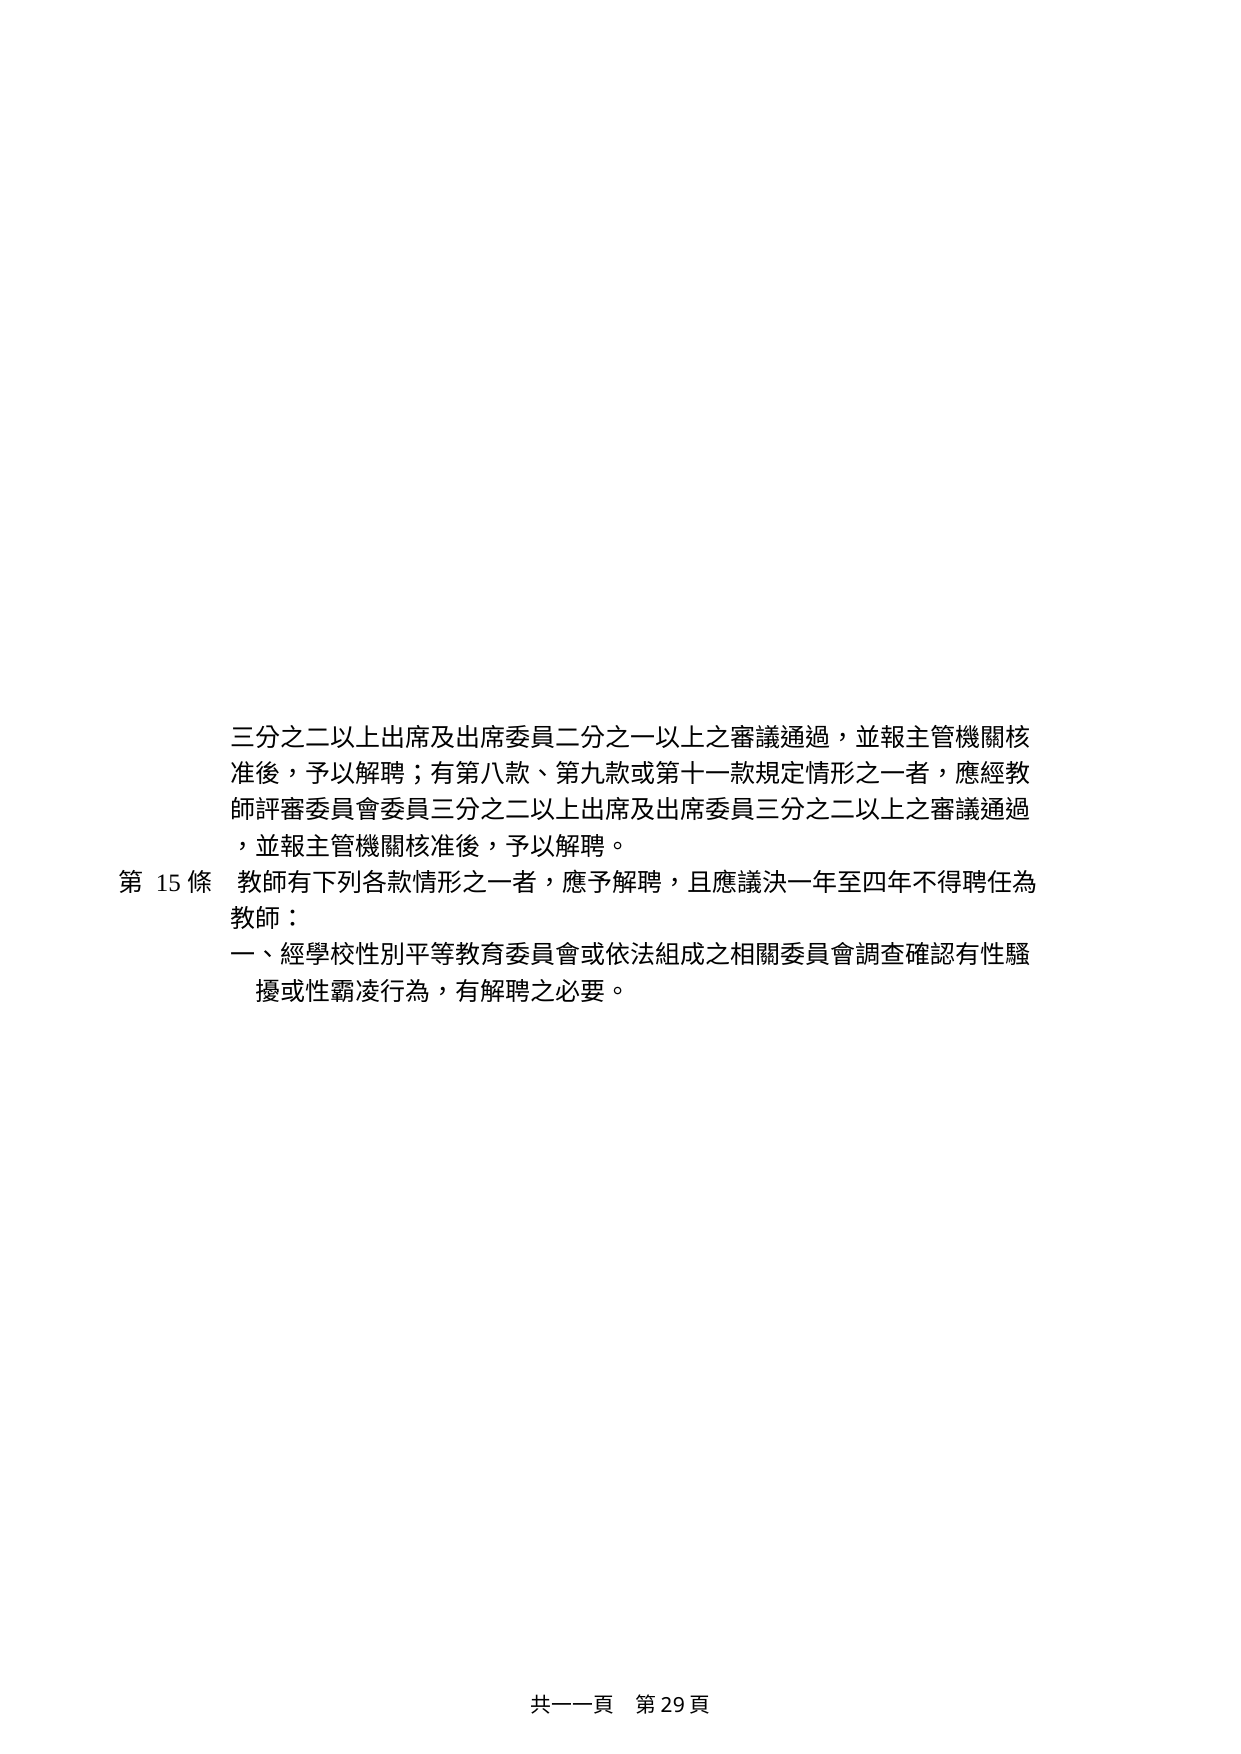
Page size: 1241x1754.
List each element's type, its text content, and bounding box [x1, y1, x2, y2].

text 一、經學校性別平等教育委員會或依法組成之相關委員會調查確認有性騷 [118, 935, 1122, 971]
text 師評審委員會委員三分之二以上出席及出席委員三分之二以上之審議通過 [118, 790, 1122, 826]
text ，並報主管機關核准後，予以解聘。 [118, 826, 1122, 862]
text 擾或性霸凌行為，有解聘之必要。 [118, 971, 1122, 1007]
text 准後，予以解聘；有第八款、第九款或第十一款規定情形之一者，應經教 [118, 754, 1122, 790]
text 三分之二以上出席及出席委員二分之一以上之審議通過，並報主管機關核 [118, 717, 1122, 754]
text 第 15 條 教師有下列各款情形之一者，應予解聘，且應議決一年至四年不得聘任為 [118, 862, 1122, 899]
text 教師： [118, 899, 1122, 935]
